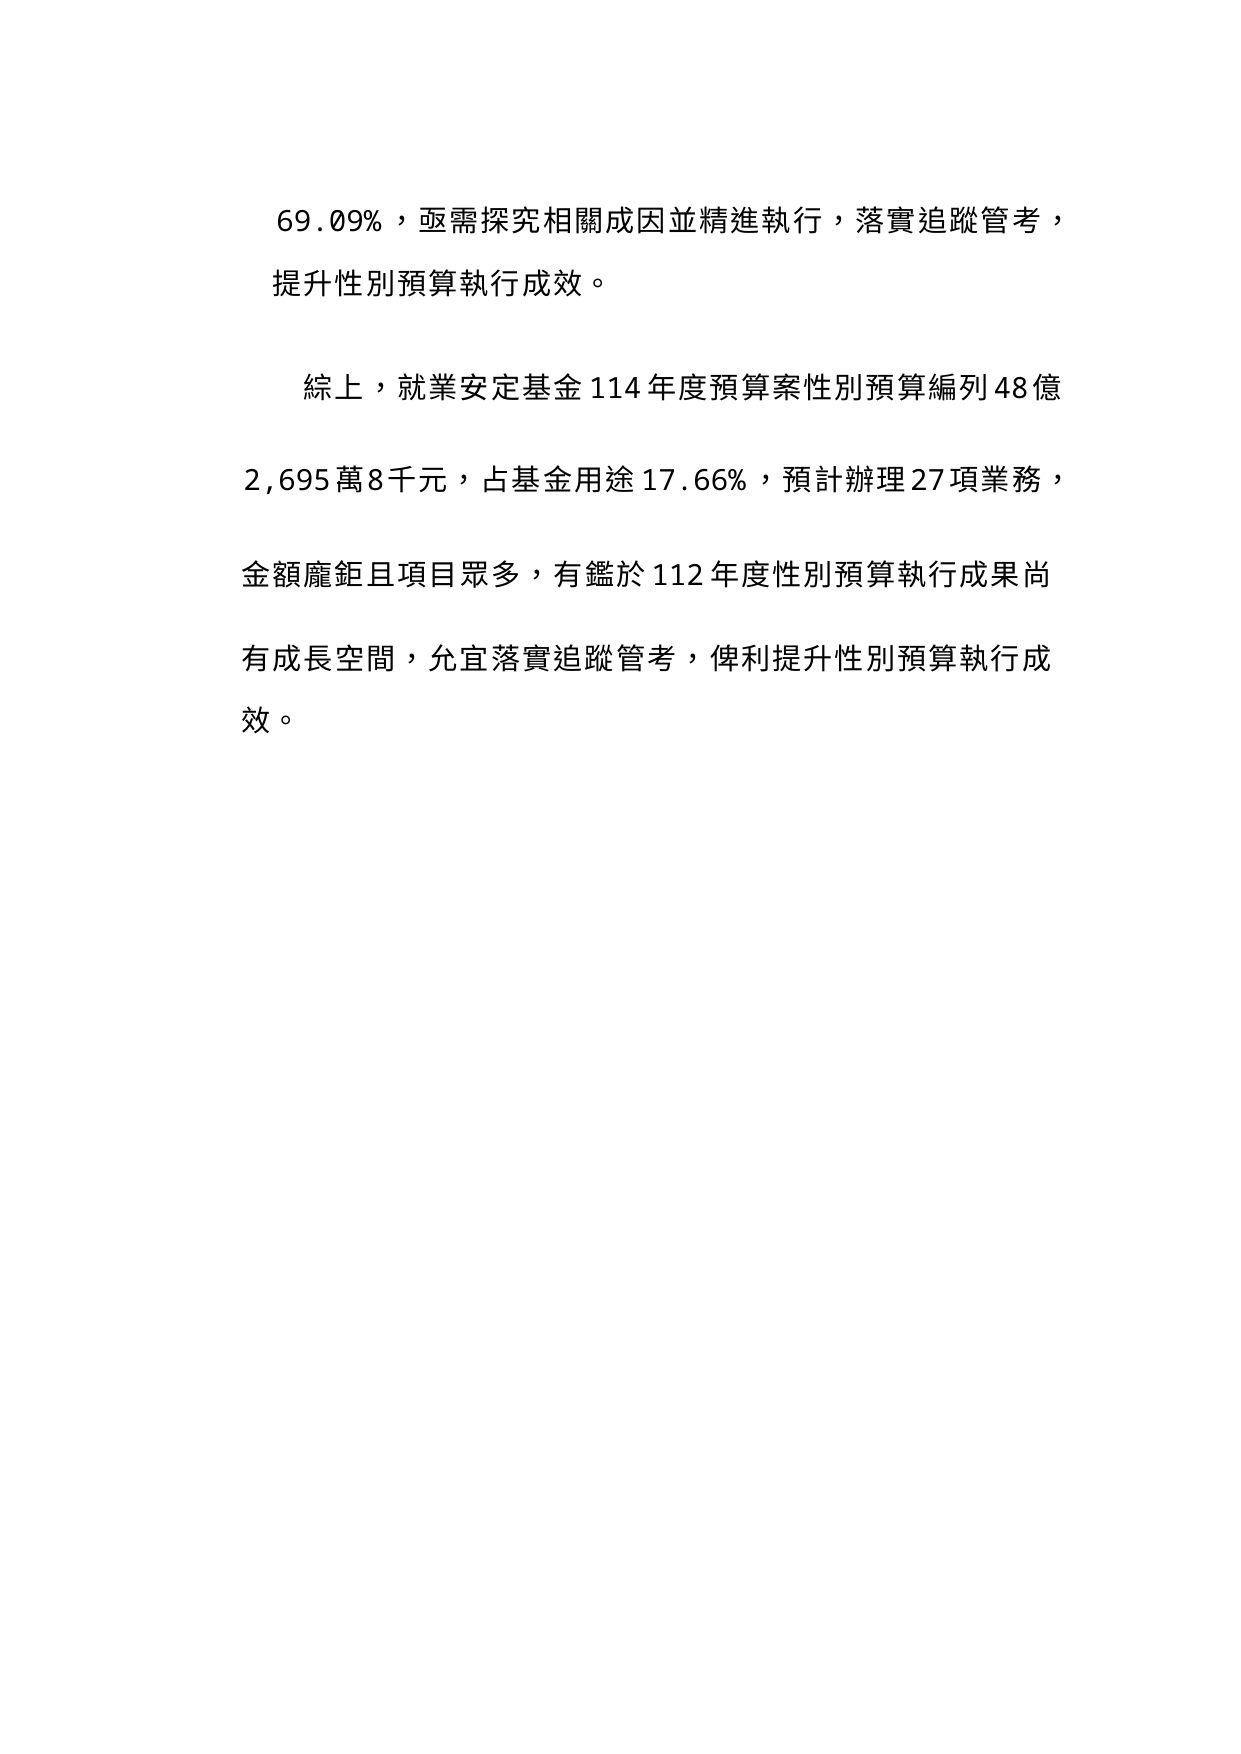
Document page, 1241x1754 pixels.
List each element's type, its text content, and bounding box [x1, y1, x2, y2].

text 綜上，就業安定基金114年度預算案性別預算編列48億2,695萬8千元，占基金用途17.66%，預計辦理27項業務，金額龐鉅且項目眾多，有鑑於112年度性別預算執行成果尚有成長空間，允宜落實追蹤管考，俾利提升性別預算執行成效。 [236, 302, 1063, 740]
text 參酌性別平等會報告建議，性別平等計畫之實施缺乏透明且有效監督，勞動部112年度部分性別預算業務或計畫經費相對較為龐大且執行率偏低，如促進特定對象暨弱勢者就業服務項目，金額龐鉅，預算執行率僅69.09%，亟需探究相關成因並精進執行，落實追蹤管考，提升性別預算執行成效。 [266, 177, 1063, 302]
